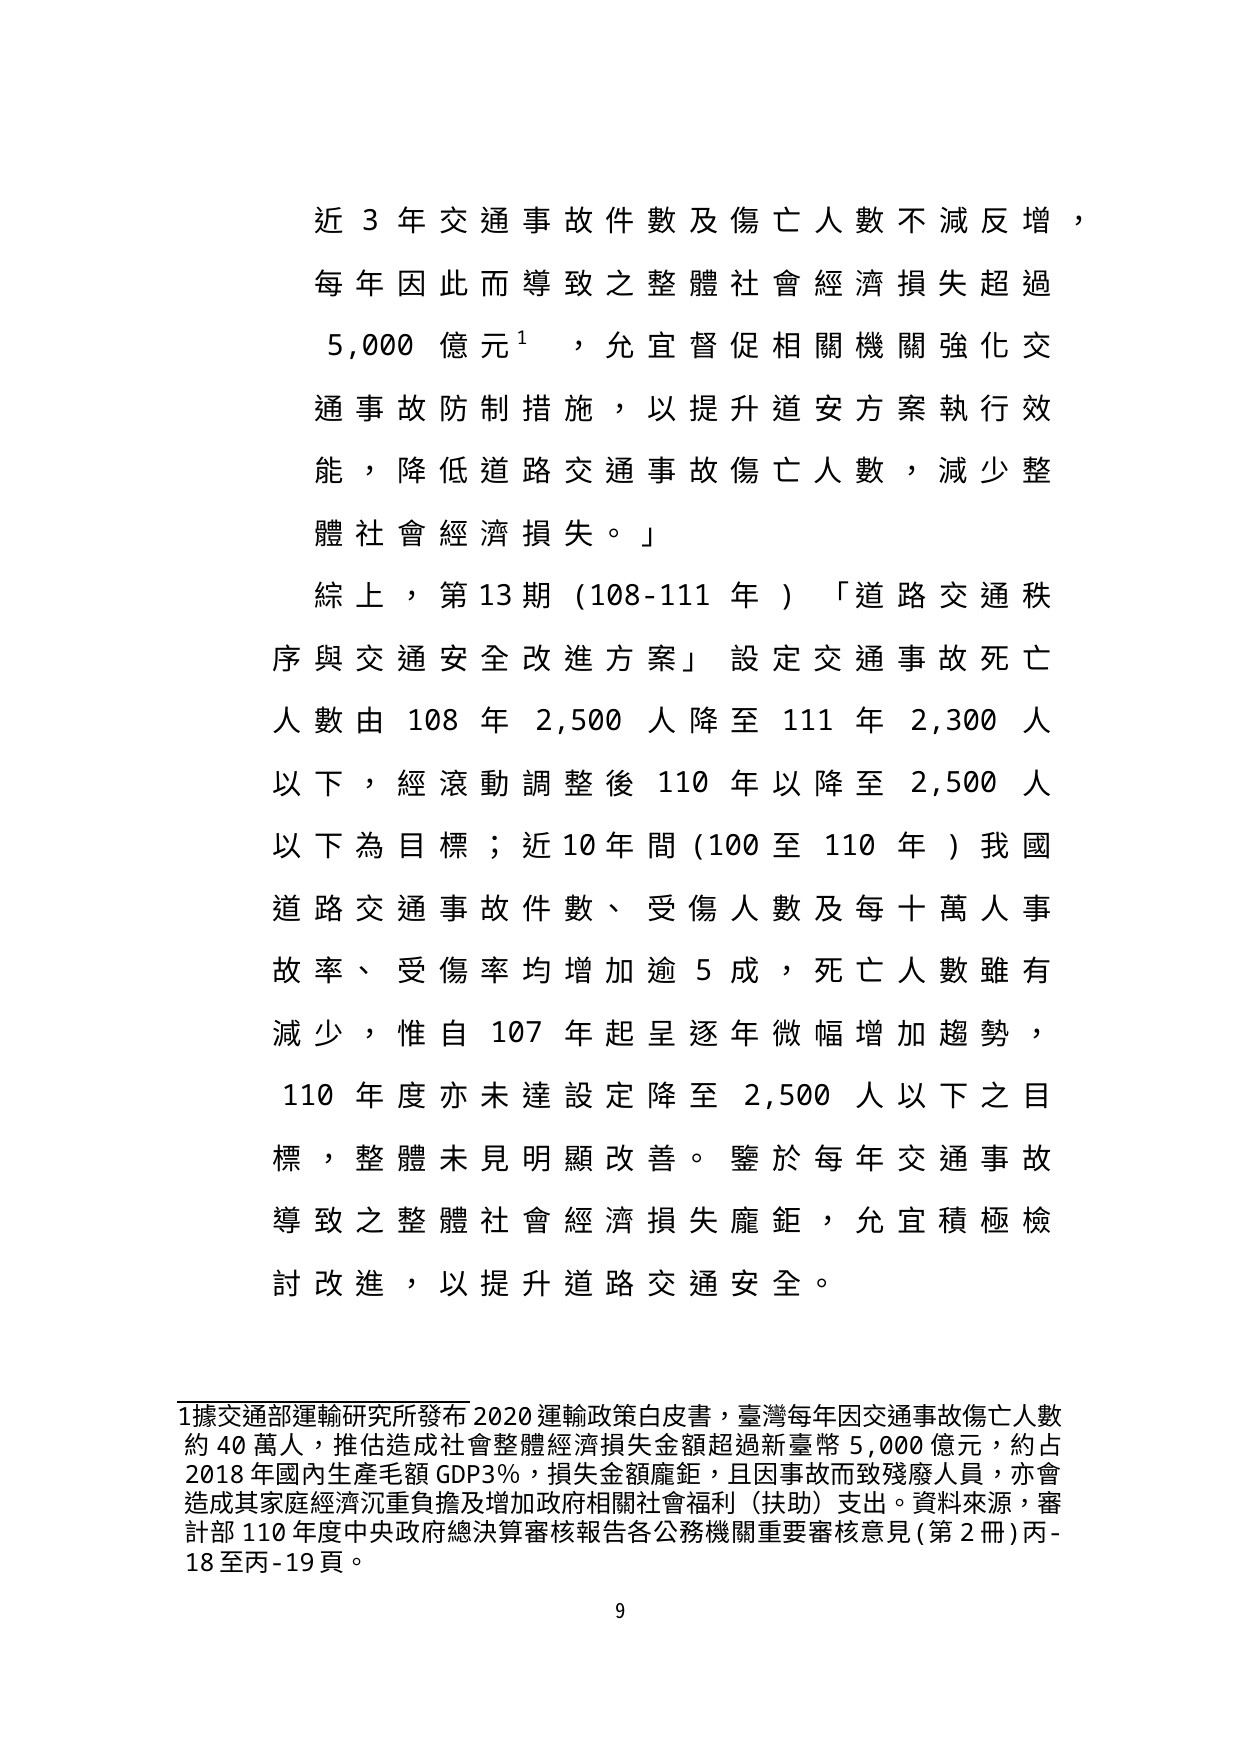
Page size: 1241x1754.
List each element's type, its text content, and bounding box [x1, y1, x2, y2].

text 綜上，第13期(108-111年)「道路交通秩序與交通安全改進方案」設定交通事故死亡人數由108年2,500人降至111年2,300人以下，經滾動調整後110年以降至2,500人以下為目標；近10年間(100至110年)我國道路交通事故件數、受傷人數及每十萬人事故率、受傷率均增加逾5成，死亡人數雖有減少，惟自107年起呈逐年微幅增加趨勢，110年度亦未達設定降至2,500人以下之目標，整體未見明顯改善。鑒於每年交通事故導致之整體社會經濟損失龐鉅，允宜積極檢討改進，以提升道路交通安全。 [242, 552, 1058, 1302]
text 審計部110年度中央政府總決算審核報告提供行政院決定施政方針之建議意見提及：「政府為確保道路交通安全，持續推動道路交通秩序與交通安全改進方案，惟近3年交通事故件數及傷亡人數不減反增，每年因此而導致之整體社會經濟損失超過5,000億元，允宜督促相關機關強化交通事故防制措施，以提升道安方案執行效能，降低道路交通事故傷亡人數，減少整體社會經濟損失。」 [271, 177, 1058, 552]
text 據交通部運輸研究所發布2020運輸政策白皮書，臺灣每年因交通事故傷亡人數約40萬人，推估造成社會整體經濟損失金額超過新臺幣5,000億元，約占2018年國內生產毛額GDP3％，損失金額龐鉅，且因事故而致殘廢人員，亦會造成其家庭經濟沉重負擔及增加政府相關社會福利（扶助）支出。資料來源，審計部110年度中央政府總決算審核報告各公務機關重要審核意見(第2冊)丙-18至丙-19頁。 [177, 1402, 1063, 1577]
